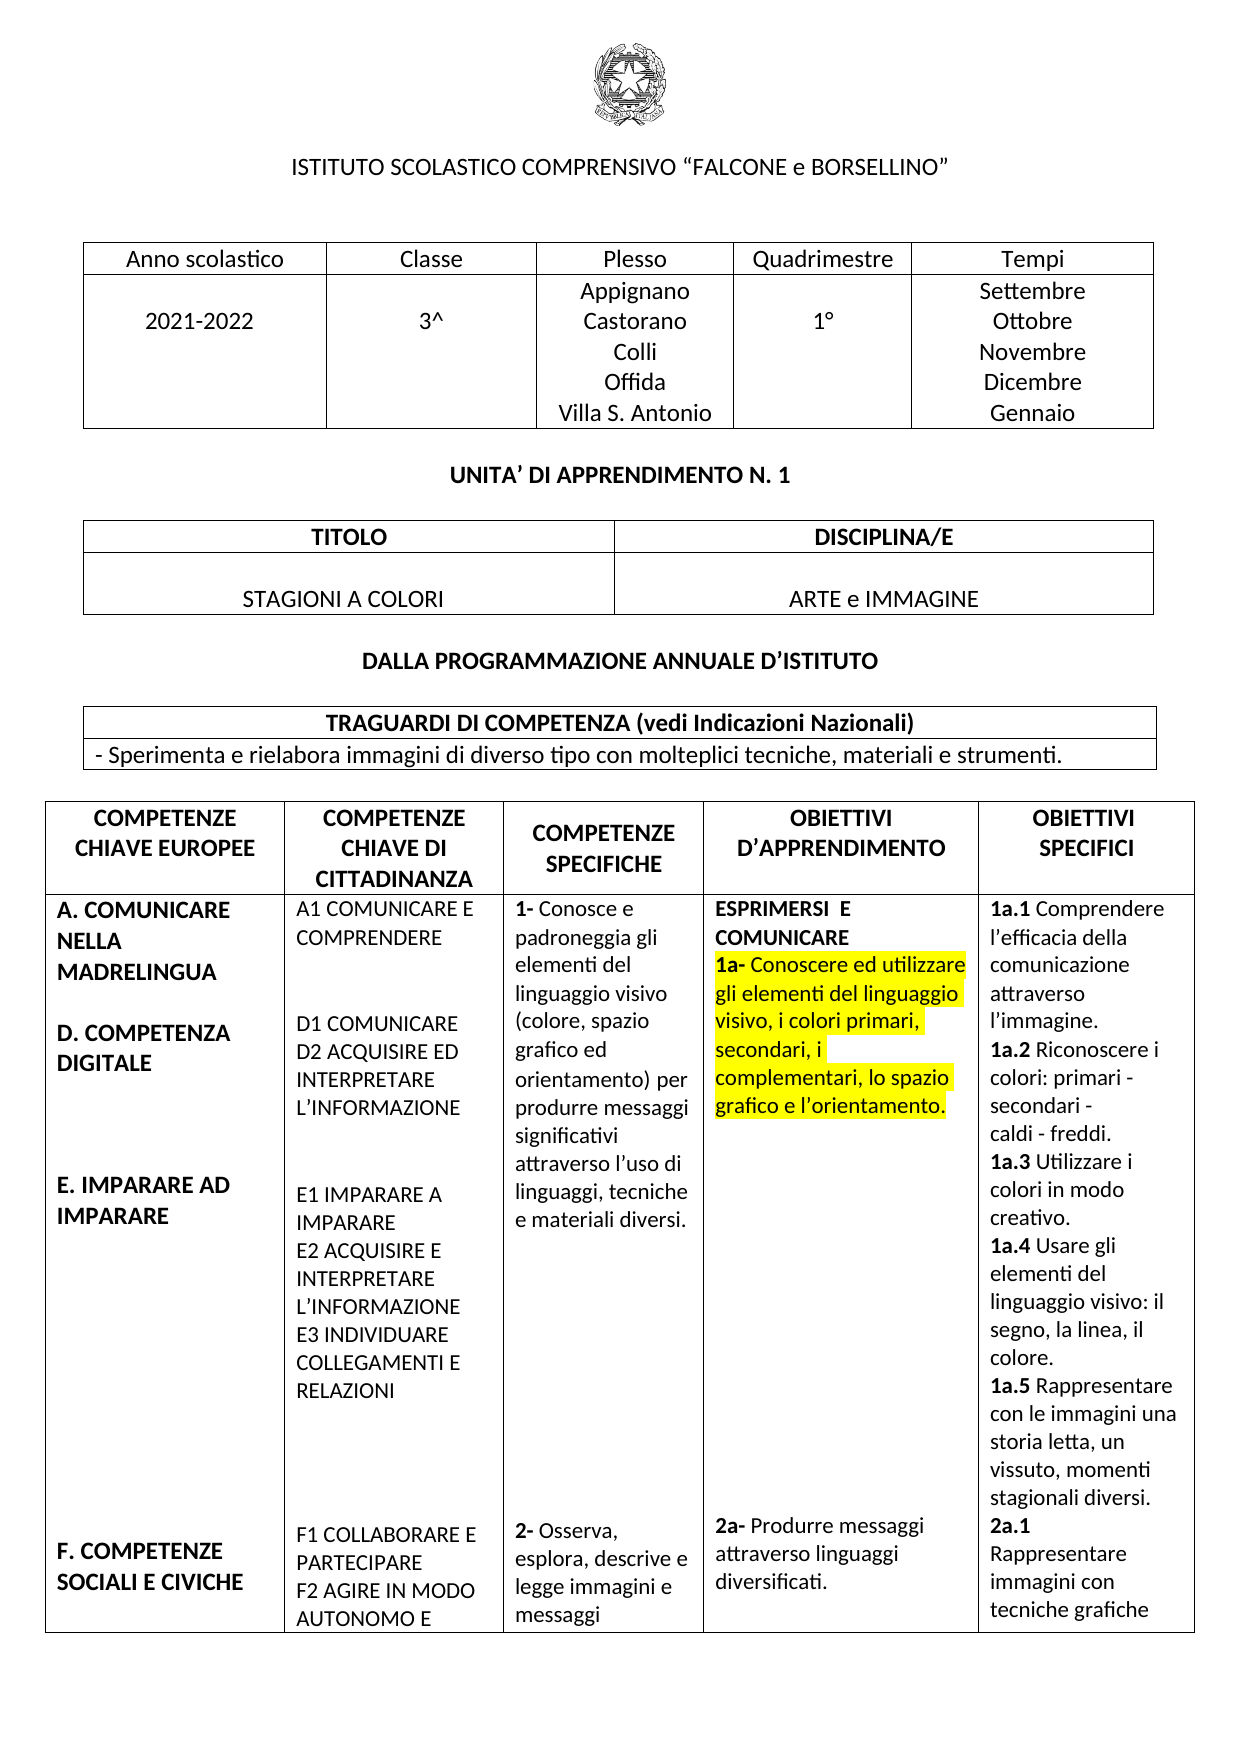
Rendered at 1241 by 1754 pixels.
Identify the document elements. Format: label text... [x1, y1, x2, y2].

table_header COMPETENZE CHIAVE DI CITTADINANZA [285, 802, 503, 893]
table_cell Settembre Ottobre Novembre Dicembre Gennaio [912, 275, 1153, 427]
table_cell 1° [734, 275, 911, 427]
text ISTITUTO SCOLASTICO COMPRENSIVO “FALCONE e BORSELLINO” [118, 151, 1122, 181]
text DALLA PROGRAMMAZIONE ANNUALE D’ISTITUTO [118, 645, 1122, 676]
table_header Tempi [912, 243, 1153, 274]
table_cell Appignano Castorano Colli Offida Villa S. Antonio [537, 275, 733, 427]
picture [593, 43, 666, 126]
table_header Quadrimestre [734, 243, 911, 274]
table_header OBIETTIVI D’APPRENDIMENTO [704, 802, 978, 893]
table_cell 1a.1 Comprendere l’efficacia della comunicazione attraverso l’immagine. 1a.2 Riconoscere i colori: primari -secondari - caldi - freddi. 1a.3 Utilizzare i colori in modo creativo. 1a.4 Usare gli elementi del linguaggio visivo: il segno, la linea, il colore. 1a.5 Rappresentare con le immagini una storia letta, un vissuto, momenti stagionali diversi. 2a.1 Rappresentare immagini con tecniche grafiche [979, 895, 1194, 1632]
table_cell 3^ [327, 275, 536, 427]
table_header COMPETENZE SPECIFICHE [504, 802, 703, 893]
table_header TRAGUARDI DI COMPETENZA (vedi Indicazioni Nazionali) [84, 707, 1156, 738]
table_header Anno scolastico [84, 243, 326, 274]
table_header OBIETTIVI SPECIFICI [979, 802, 1194, 893]
table_cell ESPRIMERSI E COMUNICARE 1a- Conoscere ed utilizzare gli elementi del linguaggio visivo, i colori primari, secondari, i complementari, lo spazio grafico e l’orientamento. 2a- Produrre messaggi attraverso linguaggi diversificati. [704, 895, 978, 1632]
table_header Plesso [537, 243, 733, 274]
table_header COMPETENZE CHIAVE EUROPEE [46, 802, 284, 893]
table_cell ARTE e IMMAGINE [615, 553, 1153, 614]
table_cell STAGIONI A COLORI [84, 553, 614, 614]
table_header DISCIPLINA/E [615, 521, 1153, 552]
table_cell A1 COMUNICARE E COMPRENDERE D1 COMUNICARE D2 ACQUISIRE ED INTERPRETARE L’INFORMAZIONE E1 IMPARARE A IMPARARE E2 ACQUISIRE E INTERPRETARE L’INFORMAZIONE E3 INDIVIDUARE COLLEGAMENTI E RELAZIONI F1 COLLABORARE E PARTECIPARE F2 AGIRE IN MODO AUTONOMO E [285, 895, 503, 1632]
table_cell 1- Conosce e padroneggia gli elementi del linguaggio visivo (colore, spazio grafico ed orientamento) per produrre messaggi significativi attraverso l’uso di linguaggi, tecniche e materiali diversi. 2- Osserva, esplora, descrive e legge immagini e messaggi [504, 895, 703, 1632]
table_header TITOLO [84, 521, 614, 552]
table_cell A. COMUNICARE NELLA MADRELINGUA D. COMPETENZA DIGITALE E. IMPARARE AD IMPARARE F. COMPETENZE SOCIALI E CIVICHE [46, 895, 284, 1632]
table_cell 2021-2022 [84, 275, 326, 427]
text UNITA’ DI APPRENDIMENTO N. 1 [118, 459, 1122, 489]
table_header Classe [327, 243, 536, 274]
table_cell - Sperimenta e rielabora immagini di diverso tipo con molteplici tecniche, materiali e strumenti. [84, 739, 1156, 769]
